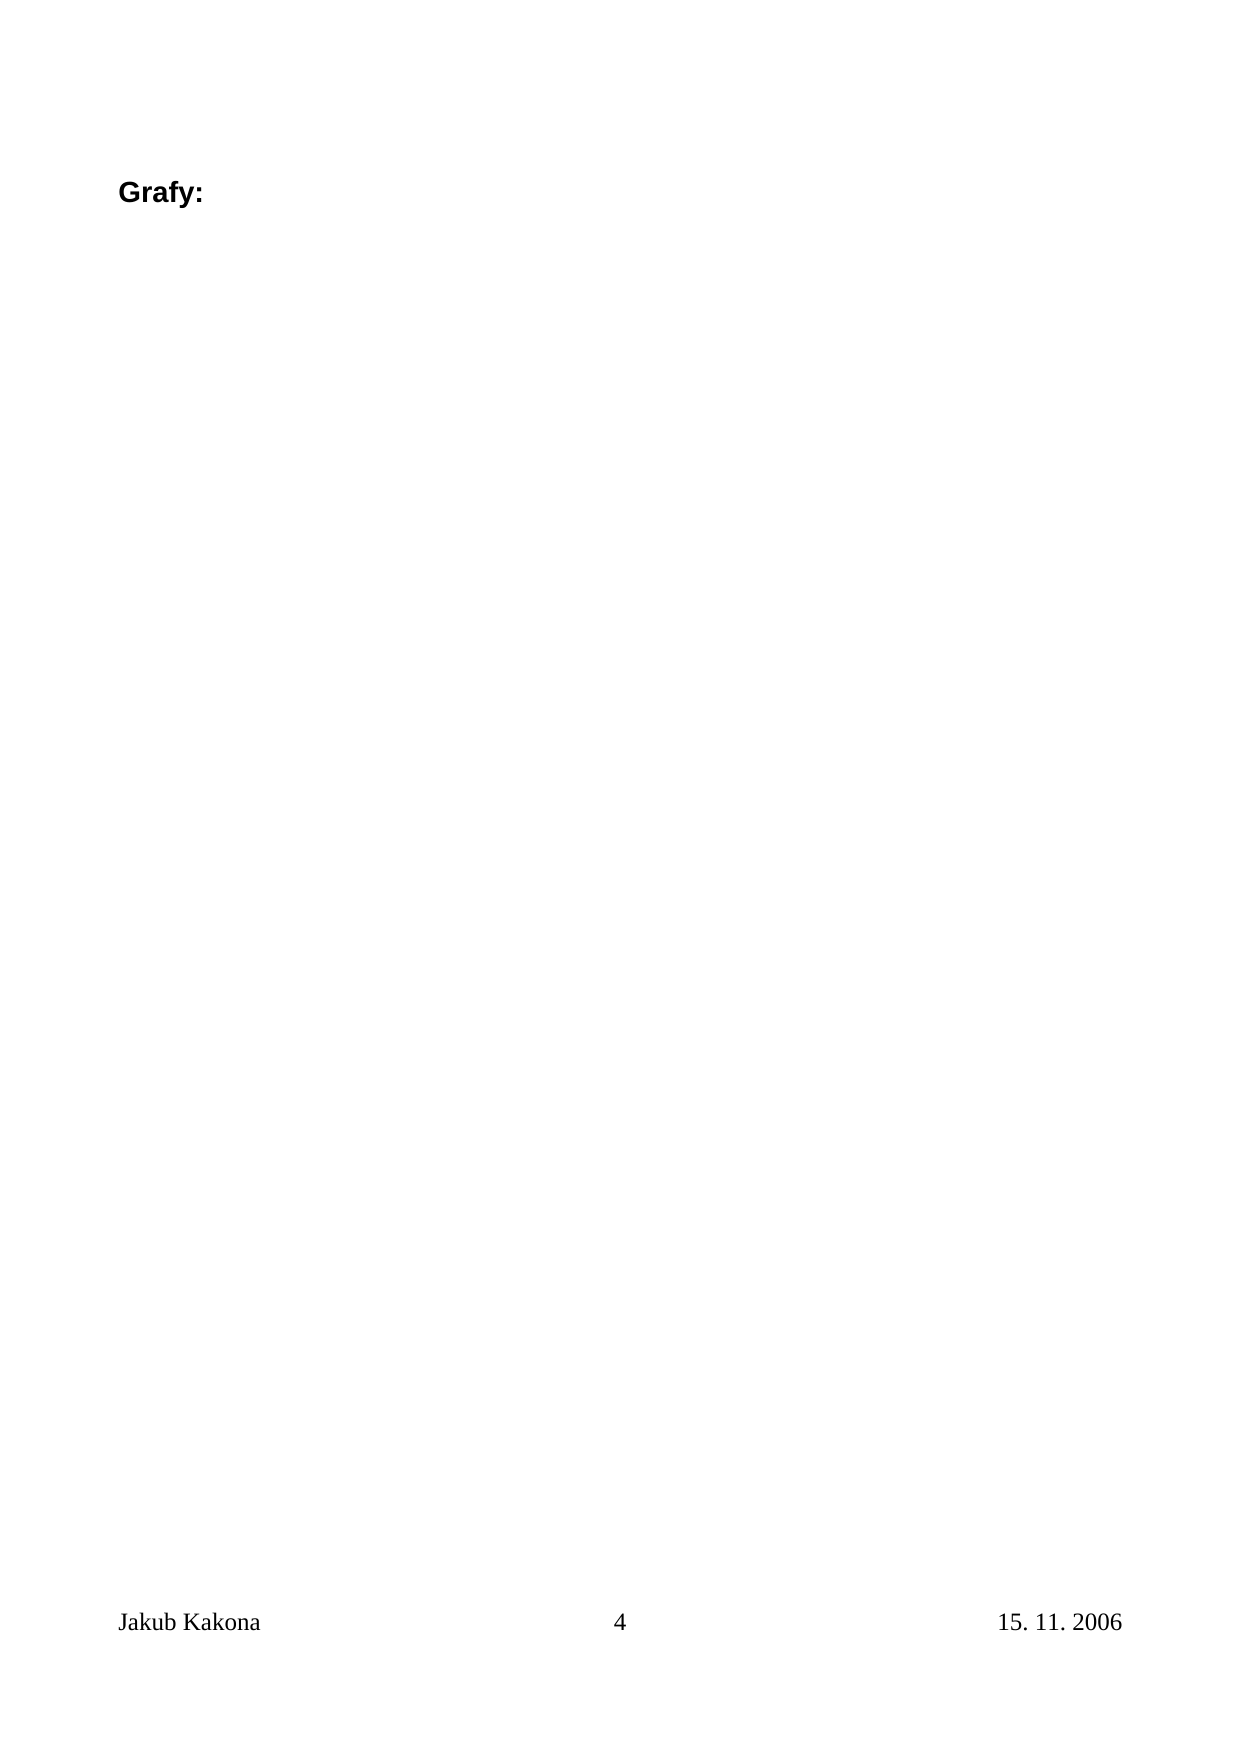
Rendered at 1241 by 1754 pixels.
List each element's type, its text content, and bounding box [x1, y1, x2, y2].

subtitle Grafy: [118, 176, 1122, 208]
